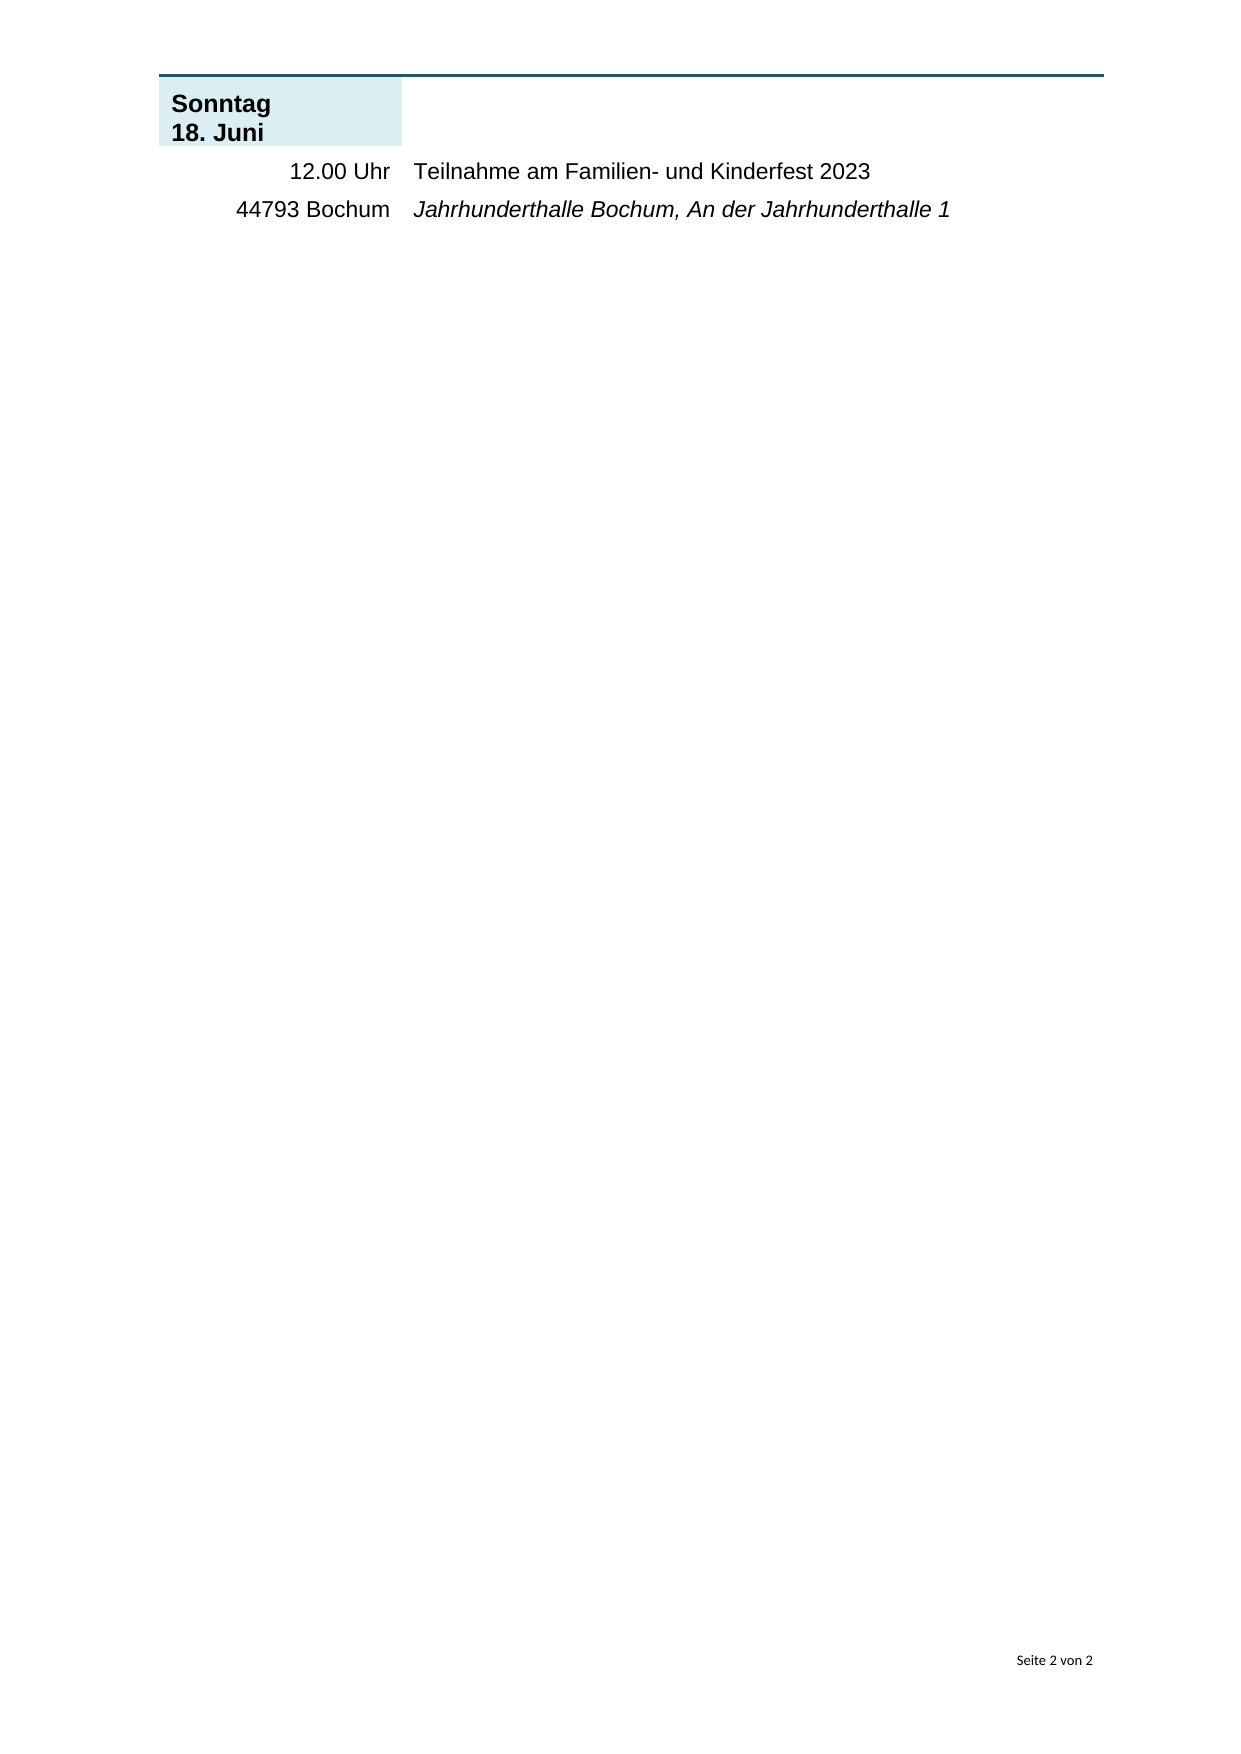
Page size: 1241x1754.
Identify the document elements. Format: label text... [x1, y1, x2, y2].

table_cell 12.00 Uhr [159, 146, 402, 184]
table_cell Jahrhunderthalle Bochum, An der Jahrhunderthalle 1 [402, 184, 1104, 222]
table_cell Teilnahme am Familien- und Kinderfest 2023 [402, 146, 1104, 184]
table_cell 44793 Bochum [159, 184, 402, 222]
table_header [402, 77, 1104, 146]
table_header Sonntag 18. Juni [159, 77, 402, 146]
